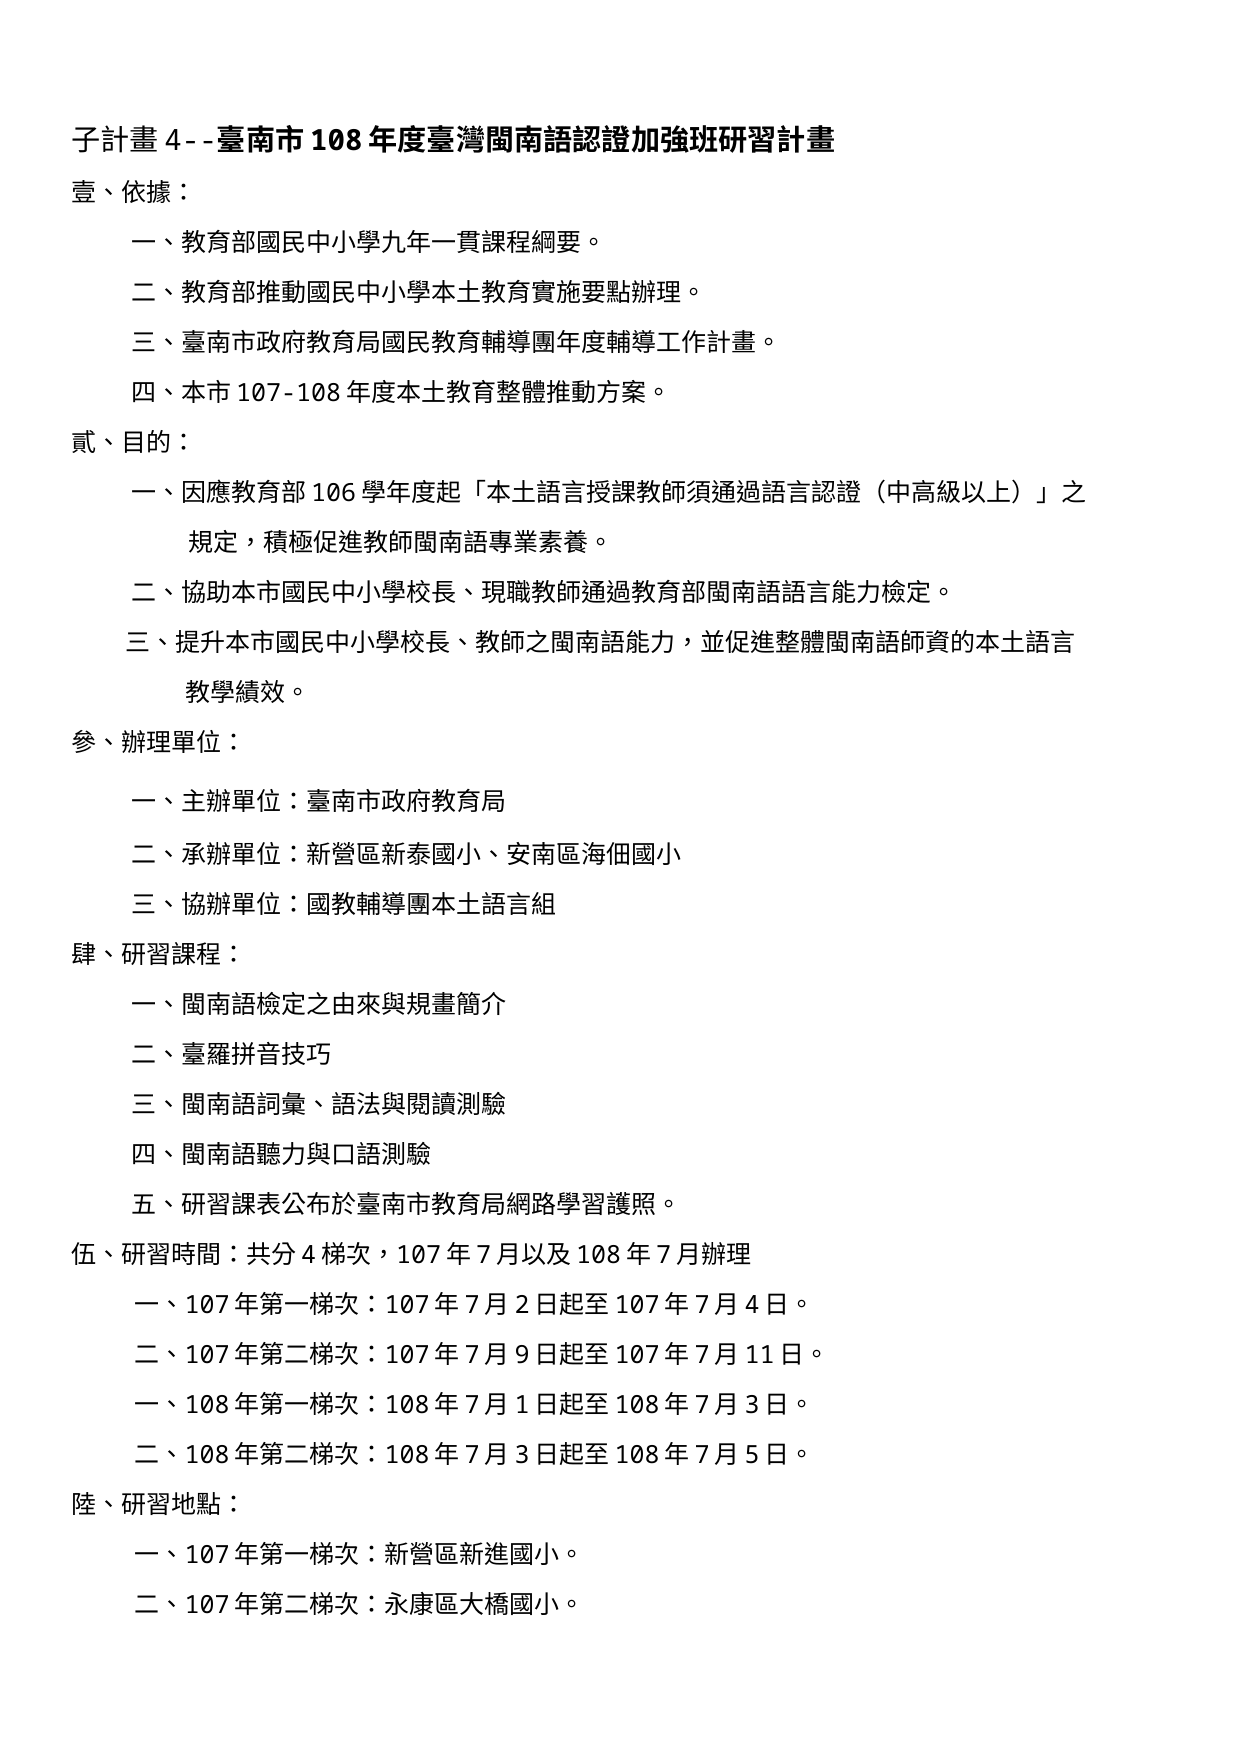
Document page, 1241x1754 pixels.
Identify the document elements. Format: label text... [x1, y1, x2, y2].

text 一、107年第一梯次：107年7月2日起至107年7月4日。 [89, 1271, 1169, 1321]
text 一、教育部國民中小學九年一貫課程綱要。 [71, 208, 1169, 258]
text 二、臺羅拼音技巧 [71, 1021, 1169, 1071]
text 一、因應教育部106學年度起「本土語言授課教師須通過語言認證（中高級以上）」之 [71, 458, 1169, 508]
text 一、107年第一梯次：新營區新進國小。 [89, 1521, 1169, 1571]
text 貳、目的： [71, 408, 1169, 458]
text 四、本市107-108年度本土教育整體推動方案。 [71, 358, 1169, 408]
text 陸、研習地點： [71, 1471, 1169, 1521]
text 二、教育部推動國民中小學本土教育實施要點辦理。 [71, 258, 1169, 308]
text 三、提升本市國民中小學校長、教師之閩南語能力，並促進整體閩南語師資的本土語言 [110, 608, 1169, 658]
text 三、閩南語詞彙、語法與閱讀測驗 [71, 1071, 1169, 1121]
text 二、107年第二梯次：107年7月9日起至107年7月11日。 [89, 1321, 1169, 1371]
text 肆、研習課程： [71, 921, 1169, 971]
text 伍、研習時間：共分4梯次，107年7月以及108年7月辦理 [71, 1221, 1169, 1271]
text 一、主辦單位：臺南市政府教育局 [71, 758, 1169, 821]
text 五、研習課表公布於臺南市教育局網路學習護照。 [71, 1171, 1169, 1221]
text 二、協助本市國民中小學校長、現職教師通過教育部閩南語語言能力檢定。 [71, 558, 1169, 608]
text 壹、依據： [71, 158, 1169, 208]
text 一、108年第一梯次：108年7月1日起至108年7月3日。 [89, 1371, 1169, 1421]
text 一、閩南語檢定之由來與規畫簡介 [71, 971, 1169, 1021]
text 參、辦理單位： [71, 708, 1169, 758]
text 三、協辦單位：國教輔導團本土語言組 [71, 871, 1169, 921]
text 三、臺南市政府教育局國民教育輔導團年度輔導工作計畫。 [71, 308, 1169, 358]
text 四、閩南語聽力與口語測驗 [71, 1121, 1169, 1171]
text 教學績效。 [110, 658, 1169, 708]
text 規定，積極促進教師閩南語專業素養。 [128, 508, 1169, 558]
text 子計畫4--臺南市108年度臺灣閩南語認證加強班研習計畫 [71, 96, 1169, 158]
text 二、108年第二梯次：108年7月3日起至108年7月5日。 [89, 1421, 1169, 1471]
text 二、107年第二梯次：永康區大橋國小。 [89, 1571, 1169, 1621]
text 二、承辦單位：新營區新泰國小、安南區海佃國小 [71, 821, 1169, 871]
